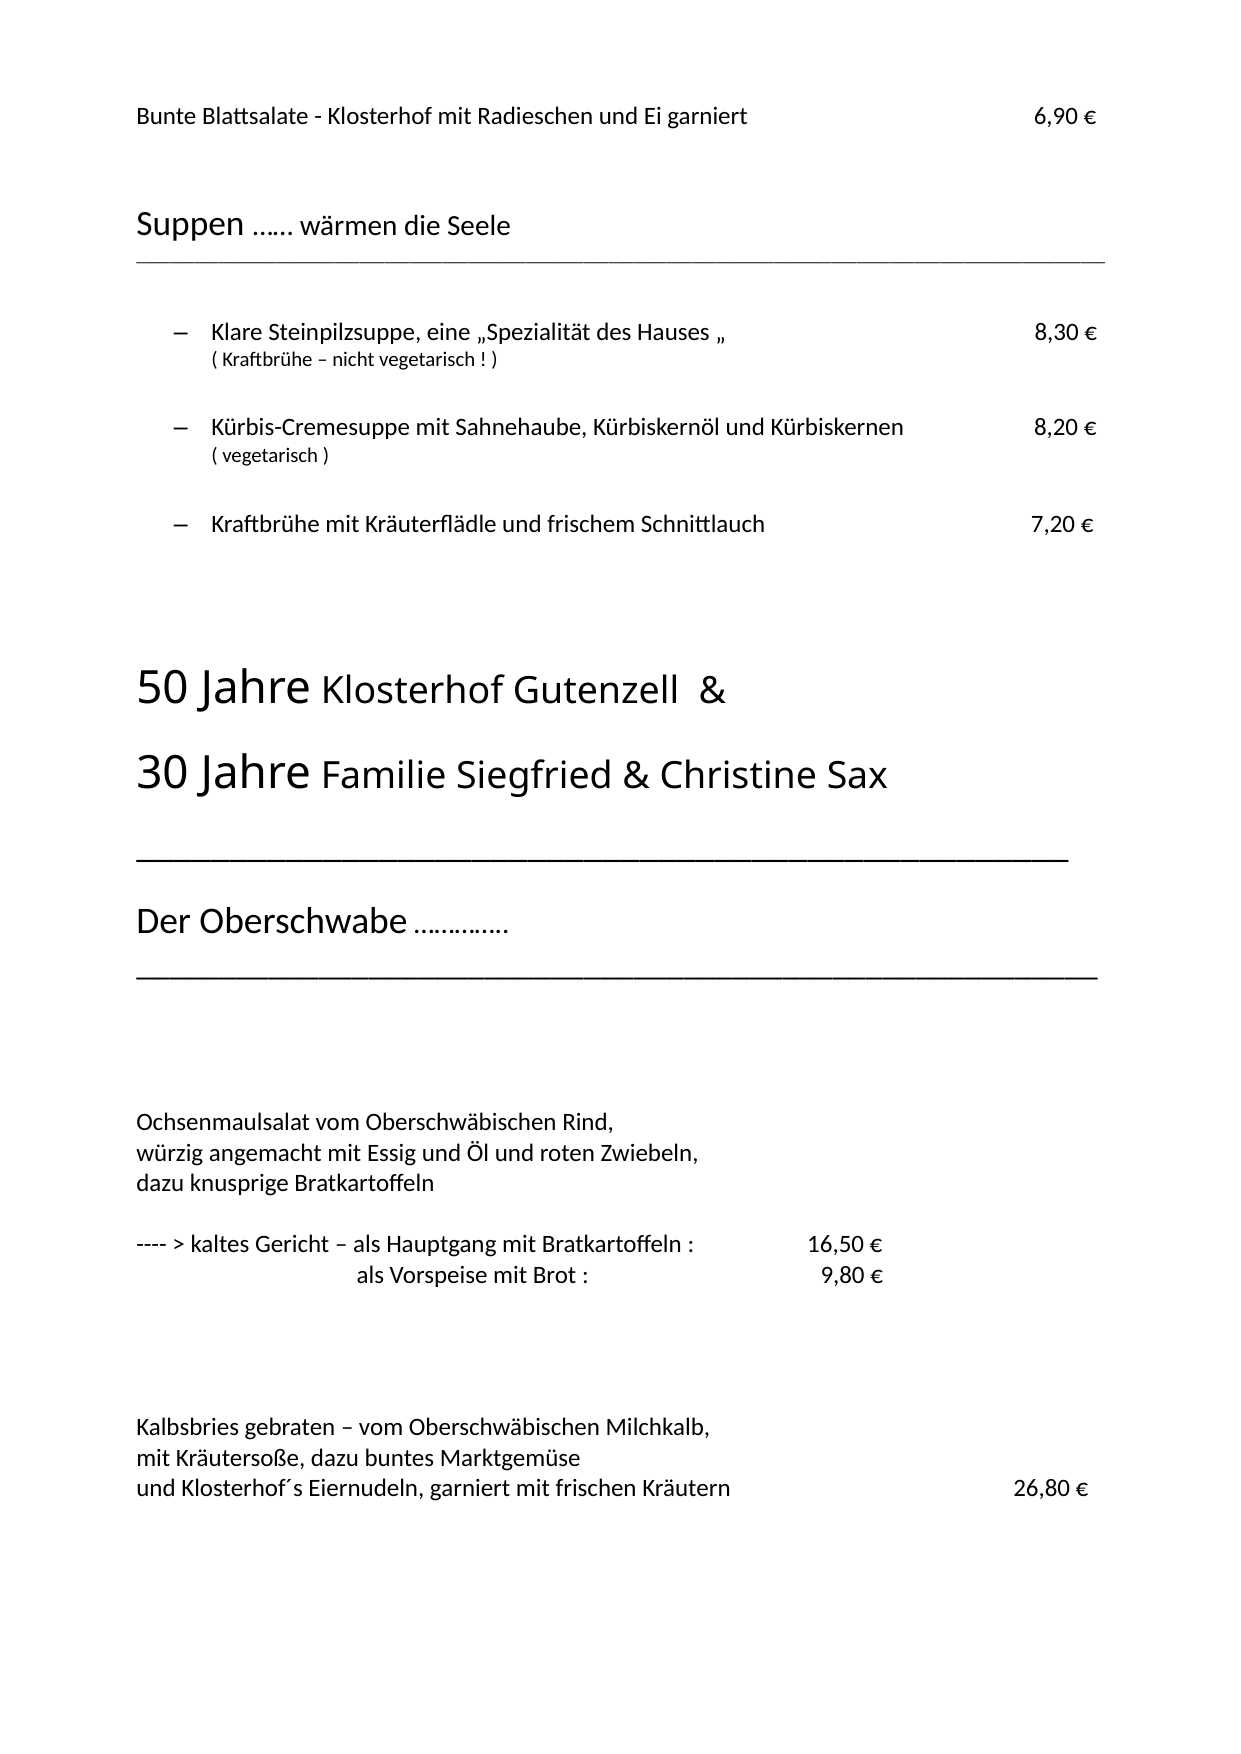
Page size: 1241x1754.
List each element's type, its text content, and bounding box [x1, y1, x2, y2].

list Kraftbrühe mit Kräuterflädle und frischem Schnittlauch 7,20 € [173, 508, 1108, 538]
text und Klosterhof´s Eiernudeln, garniert mit frischen Kräutern 26,80 € [136, 1472, 1108, 1503]
text Bunte Blattsalate - Klosterhof mit Radieschen und Ei garniert 6,90 € [136, 100, 1108, 130]
list Kürbis-Cremesuppe mit Sahnehaube, Kürbiskernöl und Kürbiskernen 8,20 € [173, 411, 1108, 442]
text Der Oberschwabe ………….. [136, 897, 1108, 943]
text _____________________________________________________________________________________________________________________ [136, 245, 1108, 265]
list Klare Steinpilzsuppe, eine „Spezialität des Hauses „ 8,30 € [173, 316, 1108, 347]
text ---- > kaltes Gericht – als Hauptgang mit Bratkartoffeln : 16,50 € [136, 1228, 1108, 1259]
text als Vorspeise mit Brot : 9,80 € [136, 1259, 1108, 1289]
text Kalbsbries gebraten – vom Oberschwäbischen Milchkalb, [136, 1411, 1108, 1442]
text __________________________________________________ [136, 821, 1108, 867]
text ( Kraftbrühe – nicht vegetarisch ! ) [211, 347, 1108, 372]
text würzig angemacht mit Essig und Öl und roten Zwiebeln, [136, 1137, 1108, 1167]
text __________________________________________________________ [136, 943, 1108, 984]
text 50 Jahre Klosterhof Gutenzell & [136, 654, 1108, 717]
text ( vegetarisch ) [211, 442, 1108, 467]
text mit Kräutersoße, dazu buntes Marktgemüse [136, 1442, 1108, 1472]
text dazu knusprige Bratkartoffeln [136, 1167, 1108, 1198]
text 30 Jahre Familie Siegfried & Christine Sax [136, 739, 1108, 802]
text Suppen …… wärmen die Seele [136, 199, 1108, 245]
text Ochsenmaulsalat vom Oberschwäbischen Rind, [136, 1106, 1108, 1137]
